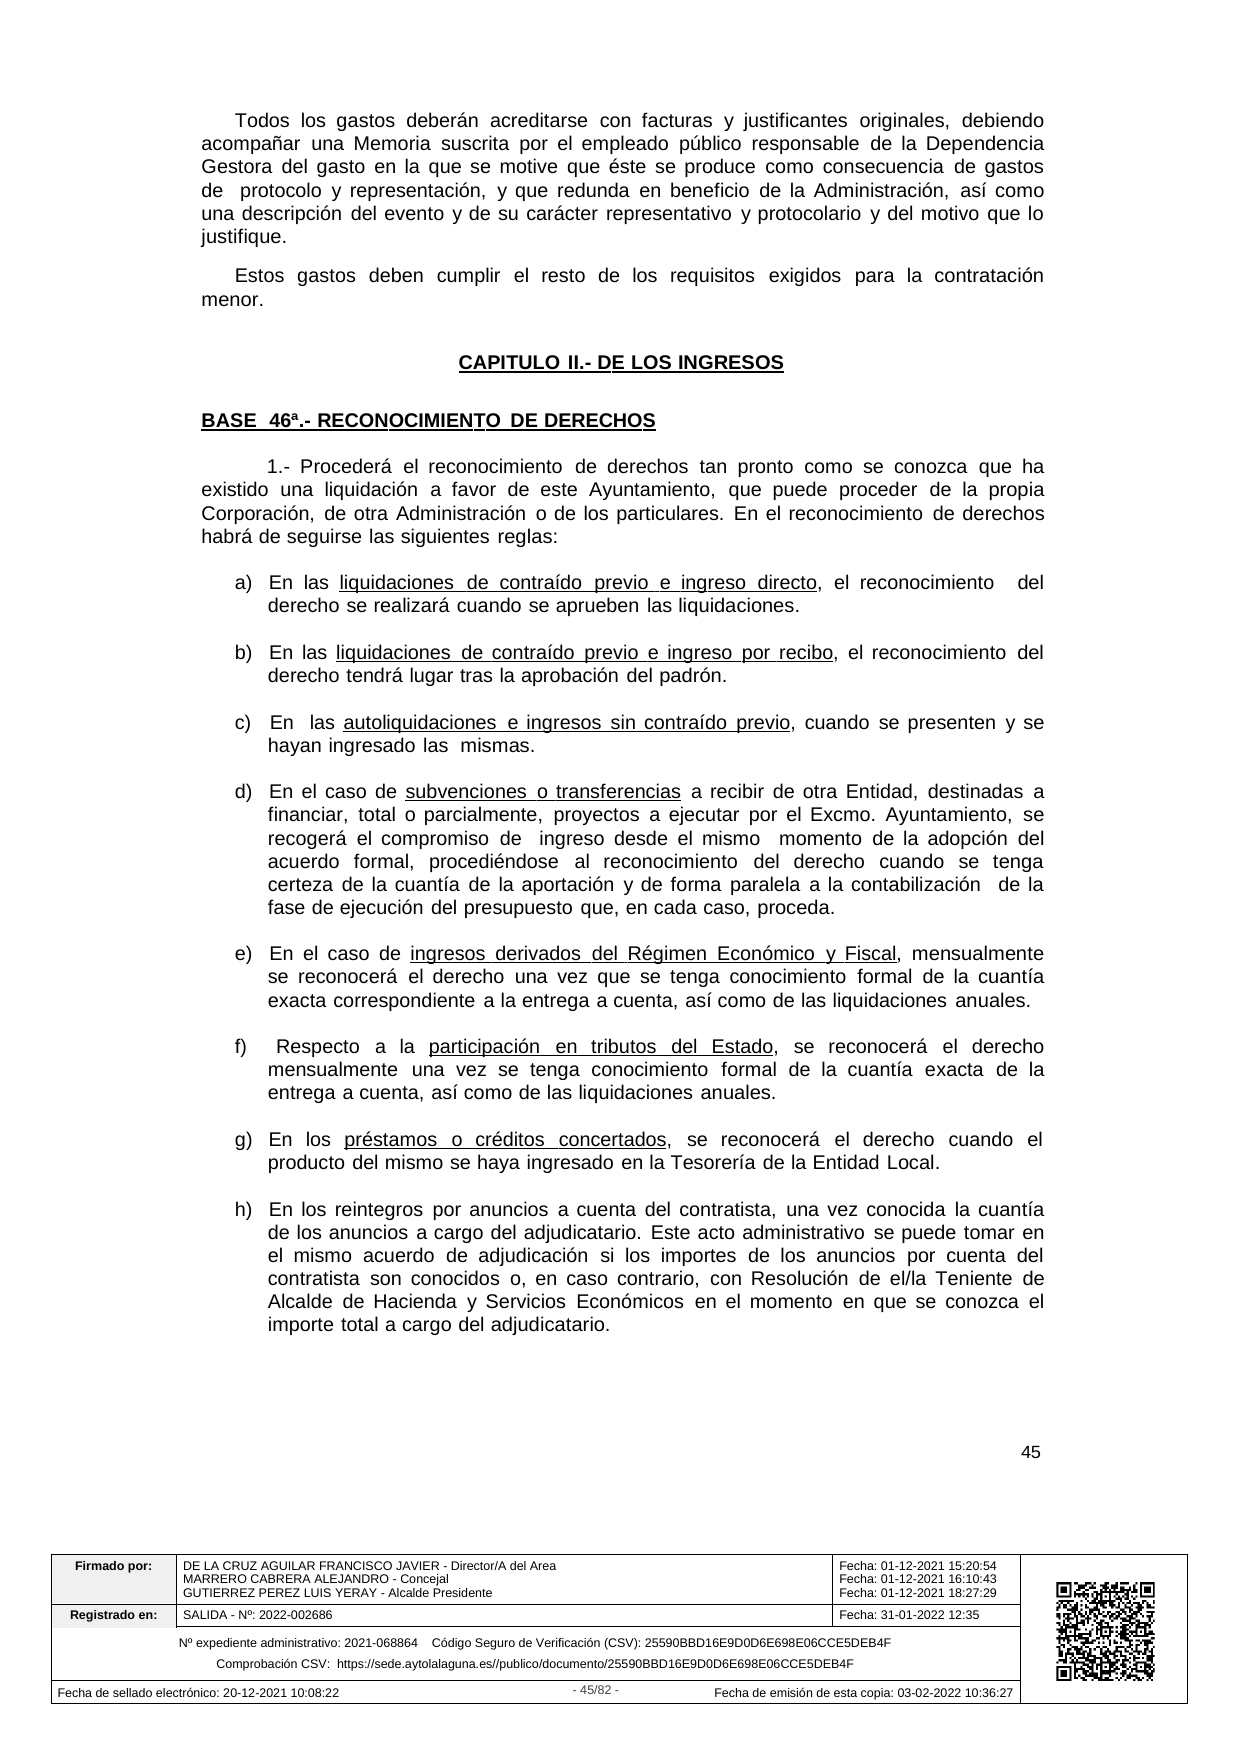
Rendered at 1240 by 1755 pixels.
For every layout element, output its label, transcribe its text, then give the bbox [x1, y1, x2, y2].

text b) En las liquidaciones de contraído previo e ingreso por recibo, el reconocimiento del derecho tendrá lugar tras la aprobación del padrón. [234, 641, 1045, 687]
text a) En las liquidaciones de contraído previo e ingreso directo, el reconocimiento del derecho se realizará cuando se aprueben las liquidaciones. [234, 571, 1045, 617]
table_cell Registrado en: [52, 1605, 176, 1626]
text BASE 46ª.- RECONOCIMIENTO DE DERECHOS [201, 408, 1200, 431]
table_cell Fecha de sellado electrónico: 20-12-2021 10:08:22 - 45/82 - Fecha de emisión de esta copia: 03-02-2022 10:36:27 [52, 1681, 1020, 1703]
text Estos gastos deben cumplir el resto de los requisitos exigidos para la contratación menor. [201, 264, 1045, 310]
text 45 [42, 1442, 1041, 1462]
text g) En los préstamos o créditos concertados, se reconocerá el derecho cuando el producto del mismo se haya ingresado en la Tesorería de la Entidad Local. [234, 1128, 1045, 1174]
table_header DE LA CRUZ AGUILAR FRANCISCO JAVIER - Director/A del Area MARRERO CABRERA ALEJANDRO - Concejal GUTIERREZ PEREZ LUIS YERAY - Alcalde Presidente [177, 1555, 832, 1603]
text CAPITULO II.- DE LOS INGRESOS [452, 350, 789, 373]
text 1.- Procederá el reconocimiento de derechos tan pronto como se conozca que ha existido una liquidación a favor de este Ayuntamiento, que puede proceder de la propia Corporación, de otra Administración o de los particulares. En el reconocimiento de derechos habrá de seguirse las siguientes reglas: [201, 455, 1045, 547]
text c) En las autoliquidaciones e ingresos sin contraído previo, cuando se presenten y se hayan ingresado las mismas. [234, 711, 1044, 756]
table_header [1021, 1555, 1187, 1703]
table_cell Nº expediente administrativo: 2021-068864 Código Seguro de Verificación (CSV): 25590BBD16E9D0D6E698E06CCE5DEB4F Comprobación CSV: https://sede.aytolalaguna.es//publico/documento/25590BBD16E9D0D6E698E06CCE5DEB4F [52, 1627, 1020, 1680]
text f) Respecto a la participación en tributos del Estado, se reconocerá el derecho mensualmente una vez se tenga conocimiento formal de la cuantía exacta de la entrega a cuenta, así como de las liquidaciones anuales. [234, 1035, 1045, 1104]
text d) En el caso de subvenciones o transferencias a recibir de otra Entidad, destinadas a financiar, total o parcialmente, proyectos a ejecutar por el Excmo. Ayuntamiento, se recogerá el compromiso de ingreso desde el mismo momento de la adopción del acuerdo formal, procediéndose al reconocimiento del derecho cuando se tenga certeza de la cuantía de la aportación y de forma paralela a la contabilización de la fase de ejecución del presupuesto que, en cada caso, proceda. [234, 780, 1045, 918]
table_header Fecha: 01-12-2021 15:20:54 Fecha: 01-12-2021 16:10:43 Fecha: 01-12-2021 18:27:29 [833, 1555, 1020, 1603]
table_header Firmado por: [52, 1555, 176, 1603]
table_cell Fecha: 31-01-2022 12:35 [833, 1605, 1020, 1626]
table_cell SALIDA - Nº: 2022-002686 [177, 1605, 832, 1626]
text e) En el caso de ingresos derivados del Régimen Económico y Fiscal, mensualmente se reconocerá el derecho una vez que se tenga conocimiento formal de la cuantía exacta correspondiente a la entrega a cuenta, así como de las liquidaciones anuales. [234, 942, 1045, 1011]
text h) En los reintegros por anuncios a cuenta del contratista, una vez conocida la cuantía de los anuncios a cargo del adjudicatario. Este acto administrativo se puede tomar en el mismo acuerdo de adjudicación si los importes de los anuncios por cuenta del contratista son conocidos o, en caso contrario, con Resolución de el/la Teniente de Alcalde de Hacienda y Servicios Económicos en el momento en que se conozca el importe total a cargo del adjudicatario. [234, 1198, 1045, 1336]
text Todos los gastos deberán acreditarse con facturas y justificantes originales, debiendo acompañar una Memoria suscrita por el empleado público responsable de la Dependencia Gestora del gasto en la que se motive que éste se produce como consecuencia de gastos de protocolo y representación, y que redunda en beneficio de la Administración, así como una descripción del evento y de su carácter representativo y protocolario y del motivo que lo justifique. [201, 109, 1045, 247]
